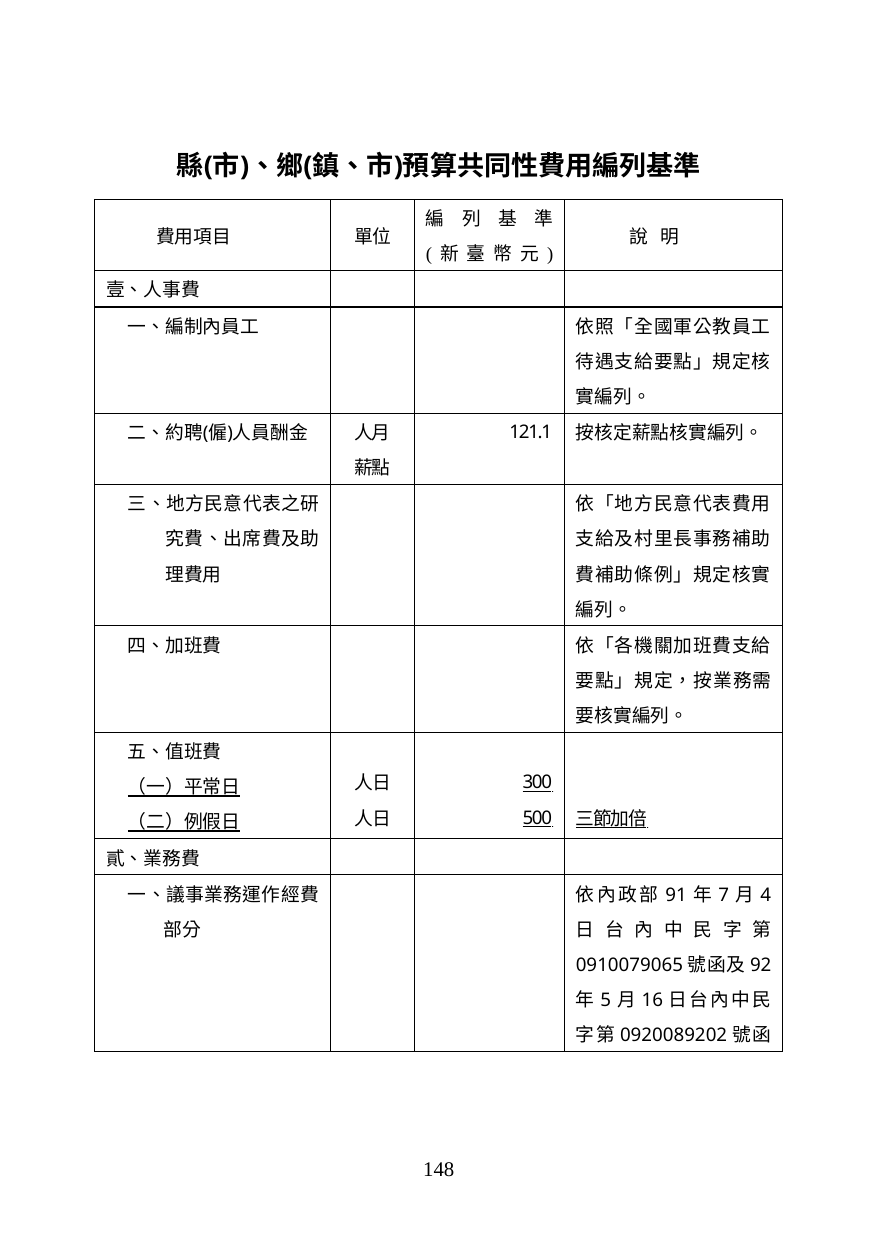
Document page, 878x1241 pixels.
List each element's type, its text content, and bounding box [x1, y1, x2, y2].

table_cell 按核定薪點核實編列。 [565, 414, 782, 484]
table_cell [331, 875, 414, 1051]
table_cell [415, 308, 564, 413]
table_cell 依內政部91年7月4日台內中民字第0910079065號函及92年5月16日台內中民字第0920089202號函 [565, 875, 782, 1051]
table_cell 依「地方民意代表費用支給及村里長事務補助費補助條例」規定核實編列。 [565, 485, 782, 625]
table_cell [331, 308, 414, 413]
table_cell [415, 626, 564, 732]
table_header 編列基準 (新臺幣元) [415, 200, 564, 270]
table_cell 121.1 [415, 414, 564, 484]
table_cell [415, 271, 564, 306]
table_cell 五、值班費 （一）平常日 （二）例假日 [95, 733, 330, 838]
table_header 單位 [331, 200, 414, 270]
table_cell [415, 875, 564, 1051]
table_cell 依「各機關加班費支給要點」規定，按業務需要核實編列。 [565, 626, 782, 732]
table_cell 一、編制內員工 [95, 308, 330, 413]
table_cell [331, 485, 414, 625]
table_cell 依照「全國軍公教員工待遇支給要點」規定核實編列。 [565, 308, 782, 413]
table_cell 人日 人日 [331, 733, 414, 838]
table_cell 人月 薪點 [331, 414, 414, 484]
table_cell [331, 839, 414, 874]
text 縣(市)、鄉(鎮、市)預算共同性費用編列基準 [106, 129, 771, 199]
table_cell 三、地方民意代表之研究費、出席費及助理費用 [95, 485, 330, 625]
table_cell 壹、人事費 [95, 271, 330, 306]
table_header 費用項目 [95, 200, 330, 270]
table_cell 貳、業務費 [95, 839, 330, 874]
table_cell [565, 271, 782, 306]
table_header 說 明 [565, 200, 782, 270]
table_cell [331, 271, 414, 306]
table_cell 300 500 [415, 733, 564, 838]
table_cell 一、議事業務運作經費部分 [95, 875, 330, 1051]
table_cell 二、約聘(僱)人員酬金 [95, 414, 330, 484]
table_cell 四、加班費 [95, 626, 330, 732]
table_cell 三節加倍 [565, 733, 782, 838]
table_cell [565, 839, 782, 874]
table_cell [415, 839, 564, 874]
table_cell [331, 626, 414, 732]
table_cell [415, 485, 564, 625]
